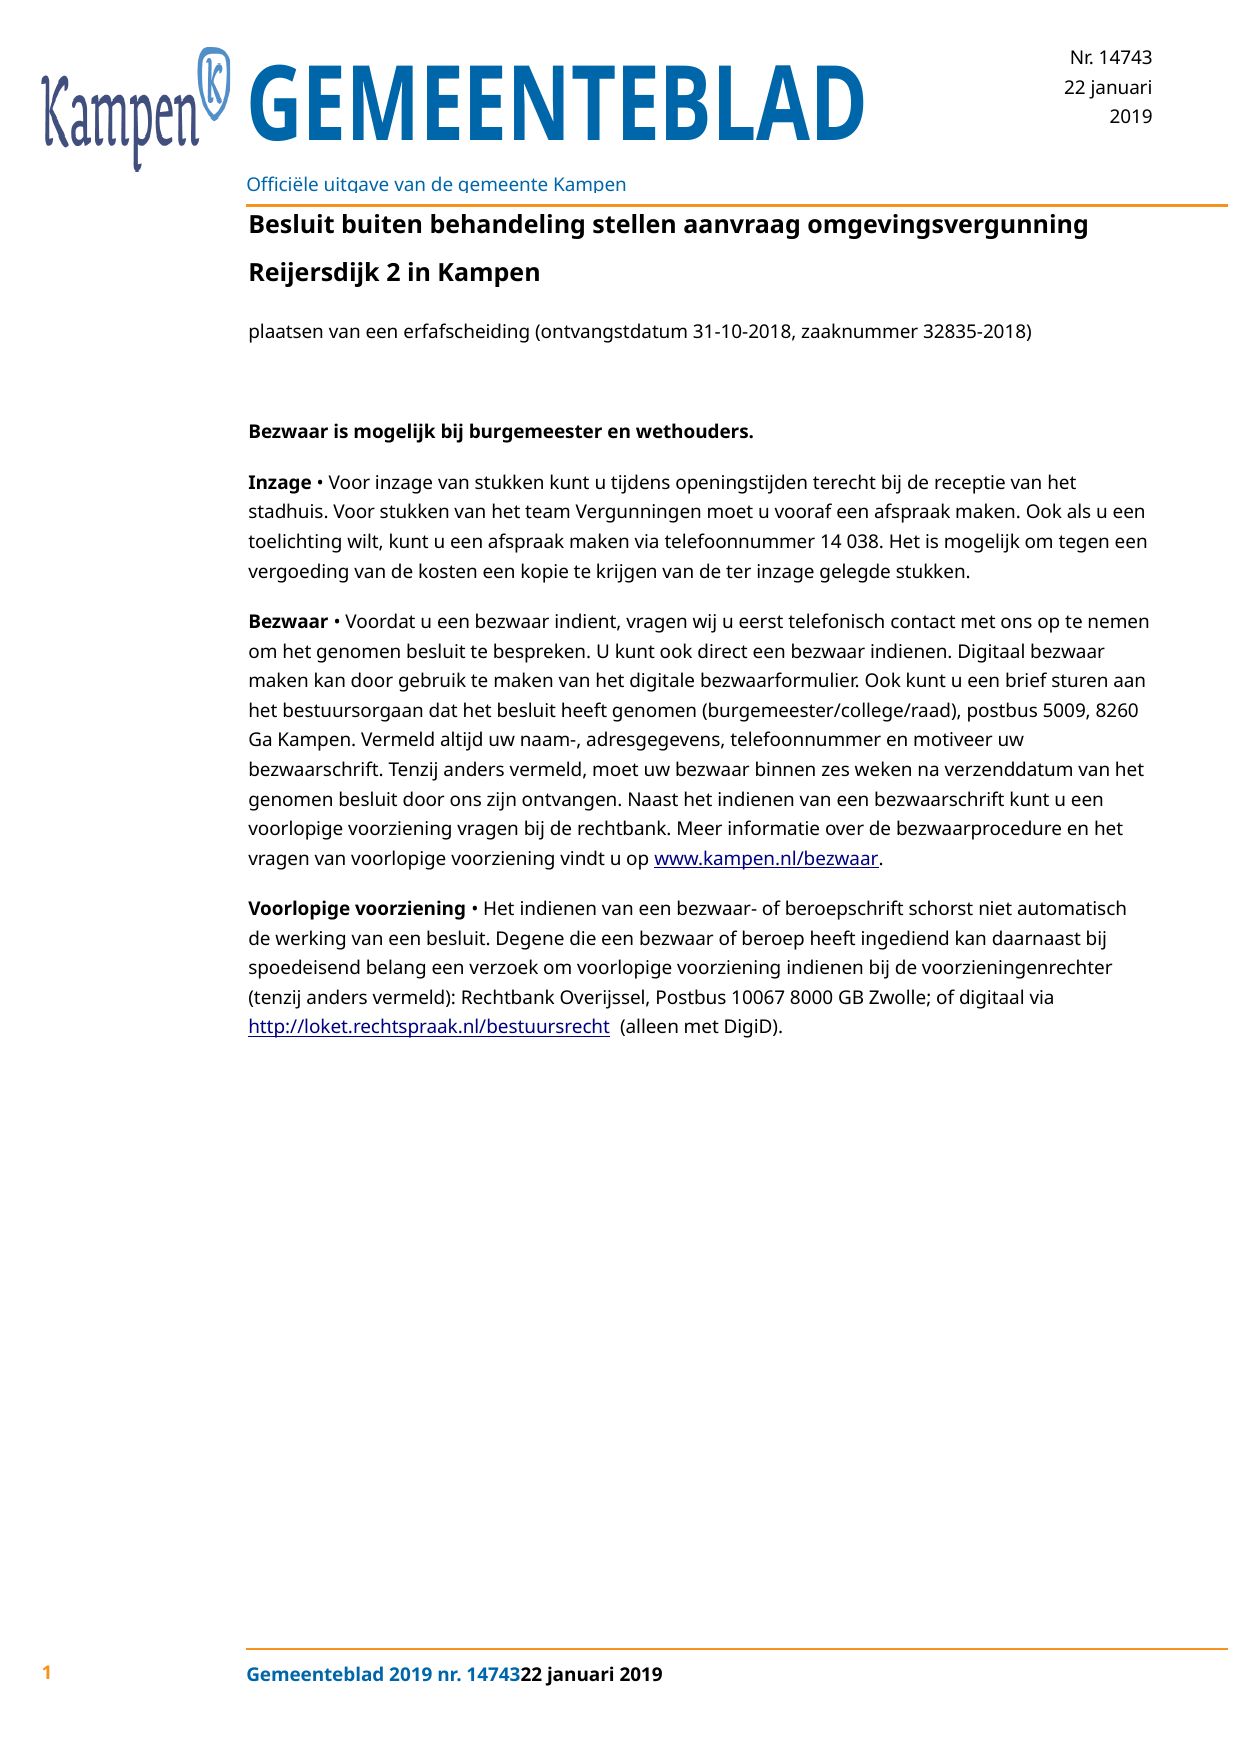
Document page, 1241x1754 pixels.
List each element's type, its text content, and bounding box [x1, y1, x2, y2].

text Voorlopige voorziening • Het indienen van een bezwaar- of beroepschrift schorst niet automatisch de werking van een besluit. Degene die een bezwaar of beroep heeft ingediend kan daarnaast bij spoedeisend belang een verzoek om voorlopige voorziening indienen bij de voorzieningenrechter (tenzij anders vermeld): Rechtbank Overijssel, Postbus 10067 8000 GB Zwolle; of digitaal via http://loket.rechtspraak.nl/bestuursrecht (alleen met DigiD). [248, 895, 1152, 1039]
text Bezwaar is mogelijk bij burgemeester en wethouders. [248, 419, 1152, 444]
text plaatsen van een erfafscheiding (ontvangstdatum 31-10-2018, zaaknummer 32835-2018) [248, 318, 1152, 344]
text Inzage • Voor inzage van stukken kunt u tijdens openingstijden terecht bij de receptie van het stadhuis. Voor stukken van het team Vergunningen moet u vooraf een afspraak maken. Ook als u een toelichting wilt, kunt u een afspraak maken via telefoonnummer 14 038. Het is mogelijk om tegen een vergoeding van de kosten een kopie te krijgen van de ter inzage gelegde stukken. [248, 469, 1152, 584]
text Besluit buiten behandeling stellen aanvraag omgevingsvergunning Reijersdijk 2 in Kampen [248, 207, 1152, 288]
text Bezwaar • Voordat u een bezwaar indient, vragen wij u eerst telefonisch contact met ons op te nemen om het genomen besluit te bespreken. U kunt ook direct een bezwaar indienen. Digitaal bezwaar maken kan door gebruik te maken van het digitale bezwaarformulier. Ook kunt u een brief sturen aan het bestuursorgaan dat het besluit heeft genomen (burgemeester/college/raad), postbus 5009, 8260 Ga Kampen. Vermeld altijd uw naam-, adresgegevens, telefoonnummer en motiveer uw bezwaarschrift. Tenzij anders vermeld, moet uw bezwaar binnen zes weken na verzenddatum van het genomen besluit door ons zijn ontvangen. Naast het indienen van een bezwaarschrift kunt u een voorlopige voorziening vragen bij de rechtbank. Meer informatie over de bezwaarprocedure en het vragen van voorlopige voorziening vindt u op www.kampen.nl/bezwaar. [248, 608, 1152, 871]
picture [41, 47, 231, 172]
